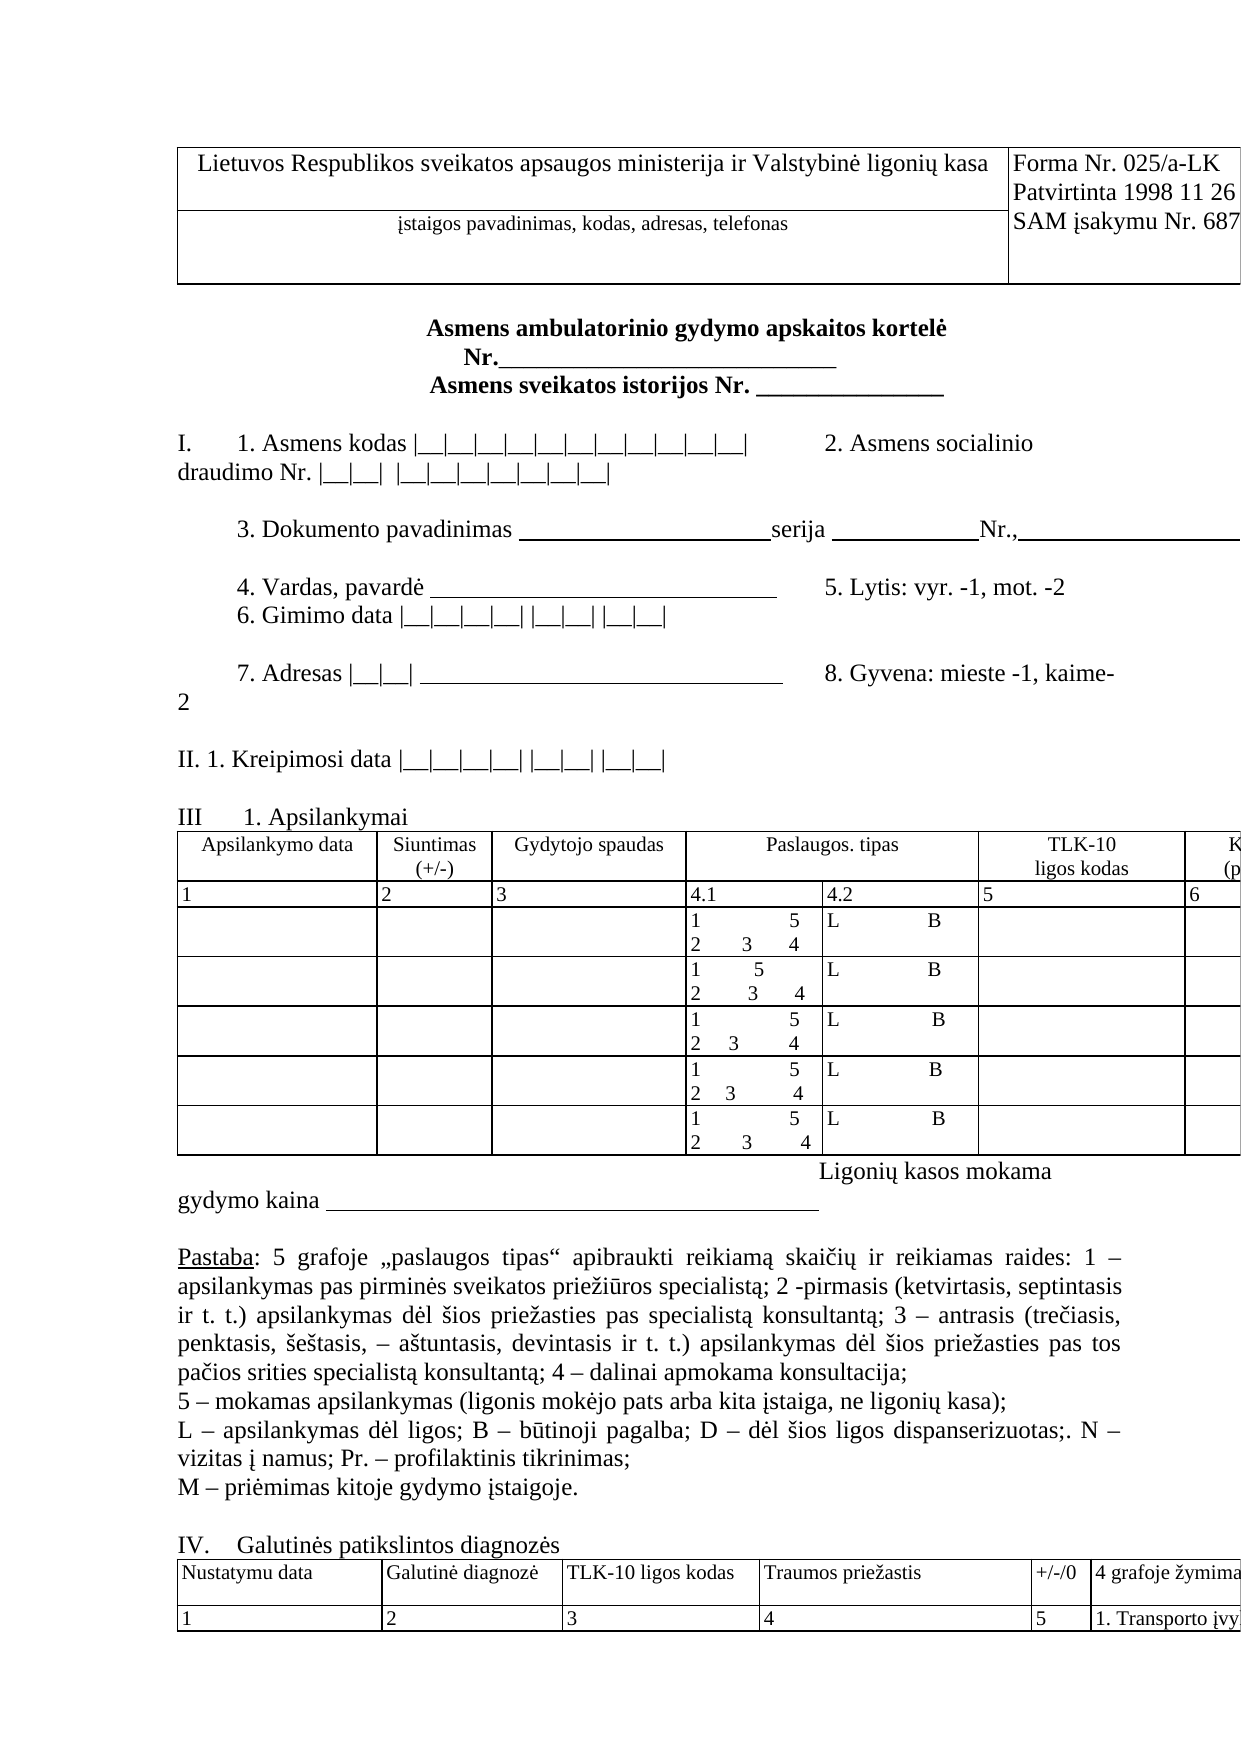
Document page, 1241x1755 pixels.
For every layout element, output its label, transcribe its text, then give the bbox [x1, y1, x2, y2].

text 4. Vardas, pavardė 5. Lytis: vyr. -1, mot. -2 6. Gimimo data |__|__|__|__| |__|__| |__|__| [177, 572, 1122, 629]
table_cell [378, 1007, 491, 1055]
text I. 1. Asmens kodas |__|__|__|__|__|__|__|__|__|__|__| 2. Asmens socialinio draudimo Nr. |__|__| |__|__|__|__|__|__|__| [177, 428, 1122, 486]
table_header Paslaugos. tipas [687, 832, 978, 880]
table_cell 1 5 2 3 4 [818, 957, 822, 1005]
table_cell 5 [979, 882, 983, 906]
table_cell [178, 957, 376, 1005]
table_header +/-/0 [1032, 1560, 1090, 1604]
table_cell [378, 1106, 491, 1154]
table_header Nustatymu data [178, 1560, 381, 1604]
text Pastaba: 5 grafoje „paslaugos tipas“ apibraukti reikiamą skaičių ir reikiamas raides: 1 – apsilankymas pas pirminės sveikatos priežiūros specialistą; 2 -pirmasis (ketvirtasis, septintasis ir t. t.) apsilankymas dėl šios priežasties pas specialistą konsultantą; 3 – antrasis (trečiasis, penktasis, šeštasis, – aštuntasis, devintasis ir t. t.) apsilankymas dėl šios priežasties pas tos pačios srities specialistą konsultantą; 4 – dalinai apmokama konsultacija; [177, 1242, 1122, 1386]
table_header 4 grafoje žymima:“ [1092, 1560, 1240, 1604]
table_cell [493, 957, 685, 1005]
table_cell L B [823, 1007, 978, 1055]
table_cell [378, 908, 491, 956]
table_cell 1 5 2 3 4 [818, 1007, 822, 1055]
table_cell 4 [1027, 1606, 1031, 1630]
table_cell [178, 1106, 376, 1154]
table_cell [493, 1106, 685, 1154]
table_cell [1186, 908, 1240, 956]
table_header Galutinė diagnozė [383, 1560, 562, 1604]
table_cell L B [823, 957, 978, 1005]
table_cell 4.2 [974, 882, 978, 906]
text Asmens ambulatorinio gydymo apskaitos kortelė Nr.___________________________ [177, 313, 1122, 371]
text Ligonių kasos mokama gydymo kaina [177, 1156, 1122, 1213]
text M – priėmimas kitoje gydymo įstaigoje. [177, 1472, 1122, 1501]
text Asmens sveikatos istorijos Nr. _______________ [177, 371, 1122, 399]
text II. 1. Kreipimosi data |__|__|__|__| |__|__| |__|__| [177, 744, 1122, 773]
text IV. Galutinės patikslintos diagnozės [177, 1530, 1122, 1558]
table_cell 3 [755, 1606, 759, 1630]
table_cell [378, 1057, 491, 1105]
table_cell 1 5 2 3 4 [818, 1057, 822, 1105]
table_cell [1186, 957, 1240, 1005]
text 7. Adresas |__|__| 8. Gyvena: mieste -1, kaime-2 [177, 658, 1122, 716]
table_cell 5 [1032, 1606, 1036, 1630]
table_cell [979, 1057, 1184, 1105]
table_cell [178, 908, 376, 956]
table_cell 1 5 2 3 4 [818, 908, 822, 956]
table_cell L B [823, 1057, 978, 1105]
table_header Gydytojo spaudas [493, 832, 685, 880]
table_cell [979, 957, 1184, 1005]
table_header Traumos priežastis [760, 1560, 1031, 1604]
table_header Lietuvos Respublikos sveikatos apsaugos ministerija ir Valstybinė ligonių kasa [178, 148, 1008, 210]
table_cell įstaigos pavadinimas, kodas, adresas, telefonas [178, 211, 1008, 283]
table_cell [178, 1007, 376, 1055]
table_cell 4.1 [818, 882, 822, 906]
table_cell 4.2 [823, 882, 827, 906]
table_cell 2 [558, 1606, 562, 1630]
table_cell L B [823, 908, 978, 956]
table_cell [493, 1057, 685, 1105]
table_cell 3 [563, 1606, 567, 1630]
table_cell [1186, 1007, 1240, 1055]
text L – apsilankymas dėl ligos; B – būtinoji pagalba; D – dėl šios ligos dispanserizuotas;. N – vizitas į namus; Pr. – profilaktinis tikrinimas; [177, 1415, 1122, 1472]
table_cell [1186, 1106, 1240, 1154]
table_cell [493, 1007, 685, 1055]
table_cell [178, 1057, 376, 1105]
table_cell [979, 908, 1184, 956]
text III 1. Apsilankymai [177, 802, 1122, 831]
table_cell 1 5 2 3 4 [818, 1106, 822, 1154]
table_cell L B [823, 1106, 978, 1154]
table_cell [1186, 1057, 1240, 1105]
table_cell [979, 1007, 1184, 1055]
text 5 – mokamas apsilankymas (ligonis mokėjo pats arba kita įstaiga, ne ligonių kasa); [177, 1386, 1122, 1415]
table_cell [493, 908, 685, 956]
table_cell [979, 1106, 1184, 1154]
table_header TLK-10 ligos kodas [563, 1560, 759, 1604]
table_cell [378, 957, 491, 1005]
table_header Apsilankymo data [178, 832, 376, 880]
text 3. Dokumento pavadinimas serija Nr., [177, 514, 1122, 543]
